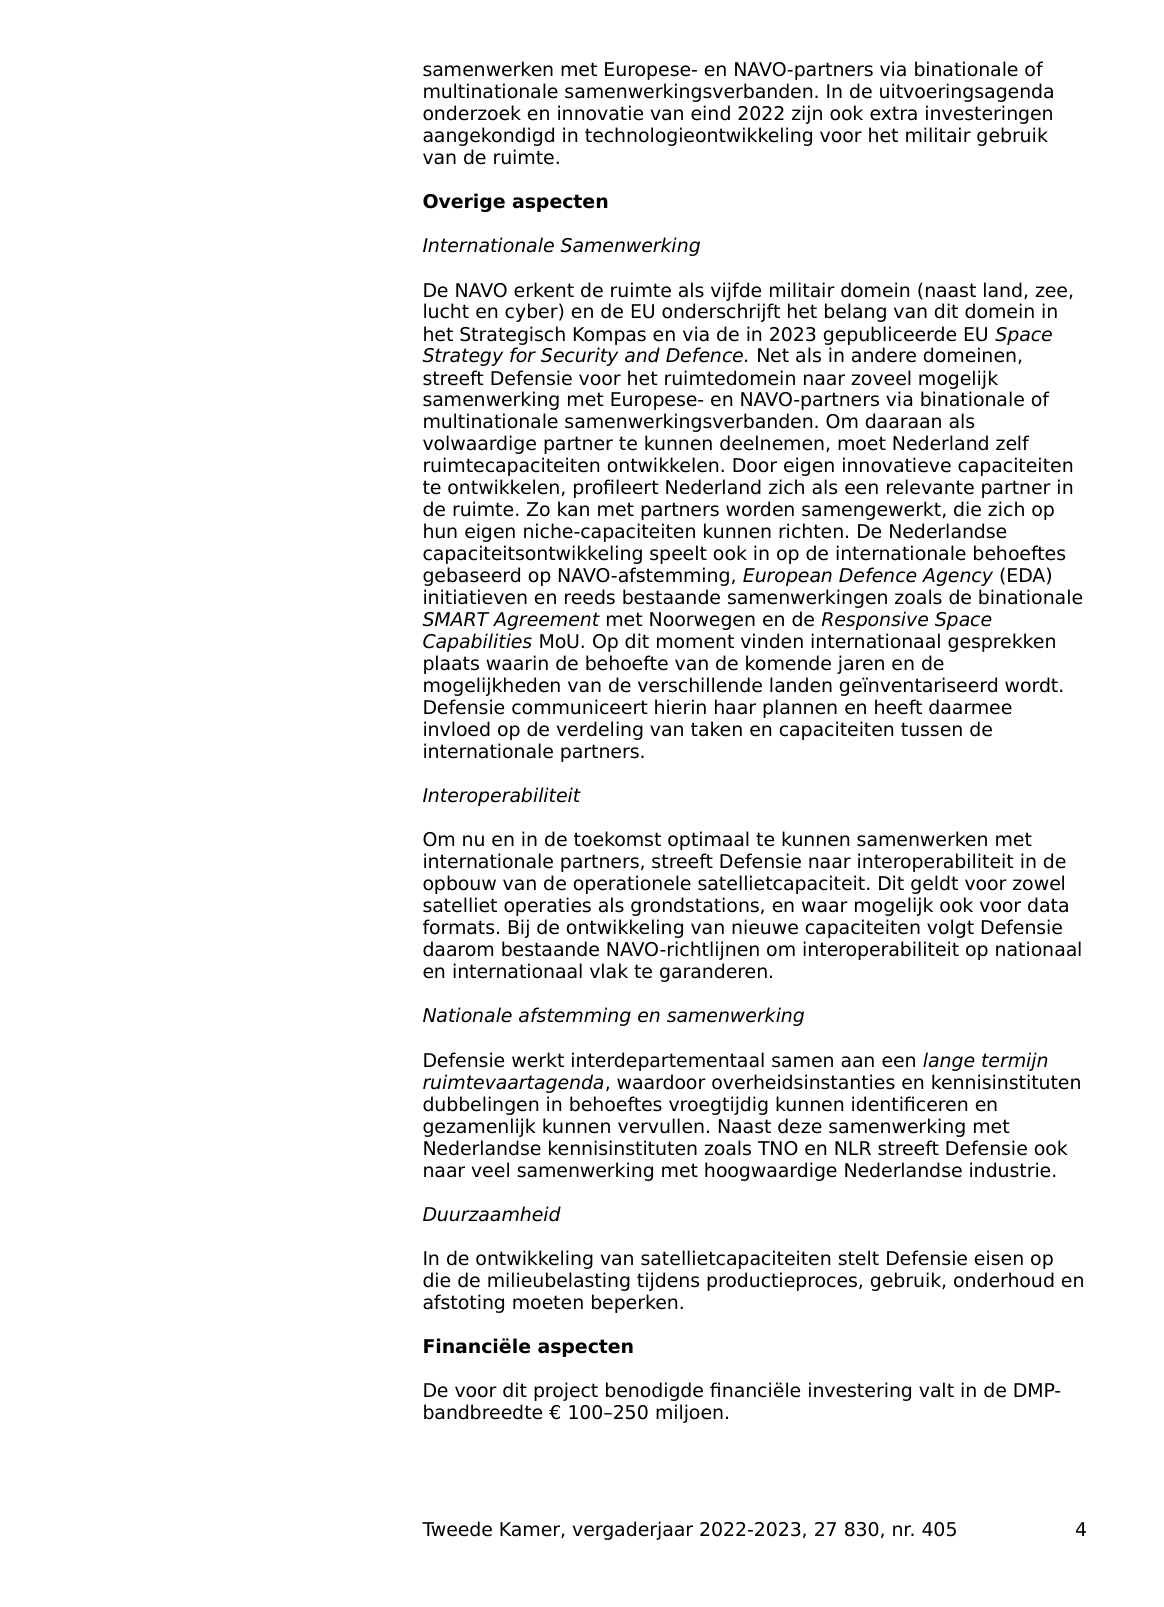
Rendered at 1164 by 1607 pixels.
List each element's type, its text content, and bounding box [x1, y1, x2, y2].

subtitle Overige aspecten [422, 191, 1087, 213]
subtitle Internationale Samenwerking [422, 235, 1087, 257]
text samenwerken met Europese- en NAVO-partners via binationale of multinationale samenwerkingsverbanden. In de uitvoeringsagenda onderzoek en innovatie van eind 2022 zijn ook extra investeringen aangekondigd in technologieontwikkeling voor het militair gebruik van de ruimte. [422, 59, 1087, 169]
subtitle Nationale afstemming en samenwerking [422, 1005, 1087, 1027]
text De voor dit project benodigde financiële investering valt in de DMP-bandbreedte € 100–250 miljoen. [422, 1380, 1087, 1424]
subtitle Interoperabiliteit [422, 785, 1087, 807]
text De NAVO erkent de ruimte als vijfde militair domein (naast land, zee, lucht en cyber) en de EU onderschrijft het belang van dit domein in het Strategisch Kompas en via de in 2023 gepubliceerde EU Space Strategy for Security and Defence. Net als in andere domeinen, streeft Defensie voor het ruimtedomein naar zoveel mogelijk samenwerking met Europese- en NAVO-partners via binationale of multinationale samenwerkingsverbanden. Om daaraan als volwaardige partner te kunnen deelnemen, moet Nederland zelf ruimtecapaciteiten ontwikkelen. Door eigen innovatieve capaciteiten te ontwikkelen, profileert Nederland zich als een relevante partner in de ruimte. Zo kan met partners worden samengewerkt, die zich op hun eigen niche-capaciteiten kunnen richten. De Nederlandse capaciteitsontwikkeling speelt ook in op de internationale behoeftes gebaseerd op NAVO-afstemming, European Defence Agency (EDA) initiatieven en reeds bestaande samenwerkingen zoals de binationale SMART Agreement met Noorwegen en de Responsive Space Capabilities MoU. Op dit moment vinden internationaal gesprekken plaats waarin de behoefte van de komende jaren en de mogelijkheden van de verschillende landen geïnventariseerd wordt. Defensie communiceert hierin haar plannen en heeft daarmee invloed op de verdeling van taken en capaciteiten tussen de internationale partners. [422, 279, 1087, 763]
subtitle Financiële aspecten [422, 1336, 1087, 1358]
text Om nu en in de toekomst optimaal te kunnen samenwerken met internationale partners, streeft Defensie naar interoperabiliteit in de opbouw van de operationele satellietcapaciteit. Dit geldt voor zowel satelliet operaties als grondstations, en waar mogelijk ook voor data formats. Bij de ontwikkeling van nieuwe capaciteiten volgt Defensie daarom bestaande NAVO-richtlijnen om interoperabiliteit op nationaal en internationaal vlak te garanderen. [422, 829, 1087, 983]
subtitle Duurzaamheid [422, 1204, 1087, 1226]
text In de ontwikkeling van satellietcapaciteiten stelt Defensie eisen op die de milieubelasting tijdens productieproces, gebruik, onderhoud en afstoting moeten beperken. [422, 1248, 1087, 1314]
text Defensie werkt interdepartementaal samen aan een lange termijn ruimtevaartagenda, waardoor overheidsinstanties en kennisinstituten dubbelingen in behoeftes vroegtijdig kunnen identificeren en gezamenlijk kunnen vervullen. Naast deze samenwerking met Nederlandse kennisinstituten zoals TNO en NLR streeft Defensie ook naar veel samenwerking met hoogwaardige Nederlandse industrie. [422, 1049, 1087, 1181]
